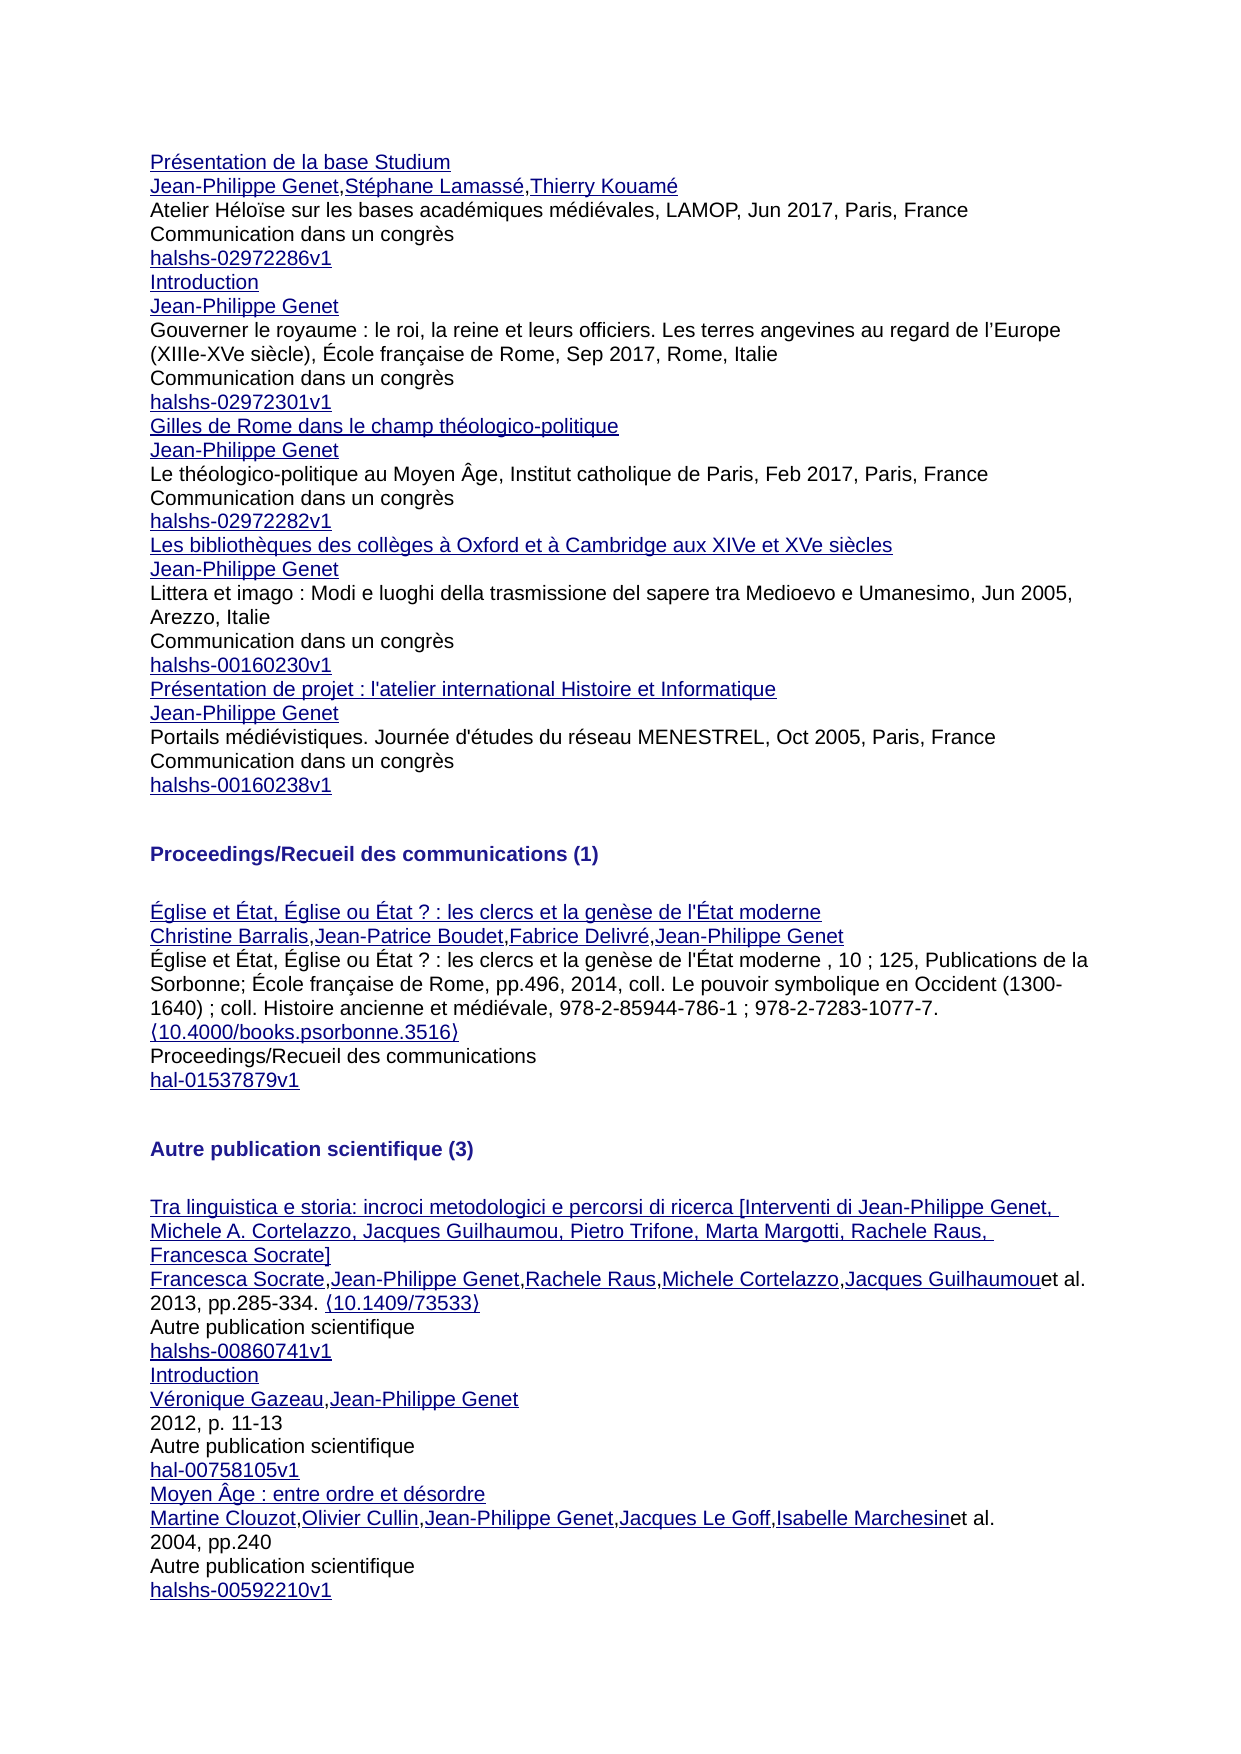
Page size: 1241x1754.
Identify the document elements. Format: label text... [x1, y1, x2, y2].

table_cell Les bibliothèques des collèges à Oxford et à Cambridge aux XIVe et XVe siècles Jean-Philippe Genet Littera et imago : Modi e luoghi della trasmissione del sapere tra Medioevo e Umanesimo, Jun 2005, Arezzo, Italie Communication dans un congrès halshs-00160230v1 [150, 533, 1090, 677]
table_cell Gilles de Rome dans le champ théologico-politique Jean-Philippe Genet Le théologico-politique au Moyen Âge, Institut catholique de Paris, Feb 2017, Paris, France Communication dans un congrès halshs-02972282v1 [150, 414, 1090, 533]
subtitle Proceedings/Recueil des communications (1) [150, 842, 1090, 866]
table_cell Moyen Âge : entre ordre et désordre Martine Clouzot,Olivier Cullin,Jean-Philippe Genet,Jacques Le Goff,Isabelle Marchesinet al. 2004, pp.240 Autre publication scientifique halshs-00592210v1 [150, 1482, 1090, 1602]
table_header Église et État, Église ou État ? : les clercs et la genèse de l'État moderne Christine Barralis,Jean-Patrice Boudet,Fabrice Delivré,Jean-Philippe Genet Église et État, Église ou État ? : les clercs et la genèse de l'État moderne , 10 ; 125, Publications de la Sorbonne; École française de Rome, pp.496, 2014, coll. Le pouvoir symbolique en Occident (1300-1640) ; coll. Histoire ancienne et médiévale, 978-2-85944-786-1 ; 978-2-7283-1077-7. ⟨10.4000/books.psorbonne.3516⟩ Proceedings/Recueil des communications hal-01537879v1 [150, 900, 1090, 1092]
table_cell Introduction Jean-Philippe Genet Gouverner le royaume : le roi, la reine et leurs officiers. Les terres angevines au regard de l’Europe (XIIIe-XVe siècle), École française de Rome, Sep 2017, Rome, Italie Communication dans un congrès halshs-02972301v1 [150, 270, 1090, 413]
table_cell Présentation de projet : l'atelier international Histoire et Informatique Jean-Philippe Genet Portails médiévistiques. Journée d'études du réseau MENESTREL, Oct 2005, Paris, France Communication dans un congrès halshs-00160238v1 [150, 677, 1090, 797]
table_cell Introduction Véronique Gazeau,Jean-Philippe Genet 2012, p. 11-13 Autre publication scientifique hal-00758105v1 [150, 1363, 1090, 1482]
subtitle Autre publication scientifique (3) [150, 1136, 1090, 1160]
table_header Tra linguistica e storia: incroci metodologici e percorsi di ricerca [Interventi di Jean-Philippe Genet, Michele A. Cortelazzo, Jacques Guilhaumou, Pietro Trifone, Marta Margotti, Rachele Raus, Francesca Socrate] Francesca Socrate,Jean-Philippe Genet,Rachele Raus,Michele Cortelazzo,Jacques Guilhaumouet al. 2013, pp.285-334. ⟨10.1409/73533⟩ Autre publication scientifique halshs-00860741v1 [150, 1195, 1090, 1362]
table_cell Présentation de la base Studium Jean-Philippe Genet,Stéphane Lamassé,Thierry Kouamé Atelier Héloïse sur les bases académiques médiévales, LAMOP, Jun 2017, Paris, France Communication dans un congrès halshs-02972286v1 [150, 150, 1090, 270]
